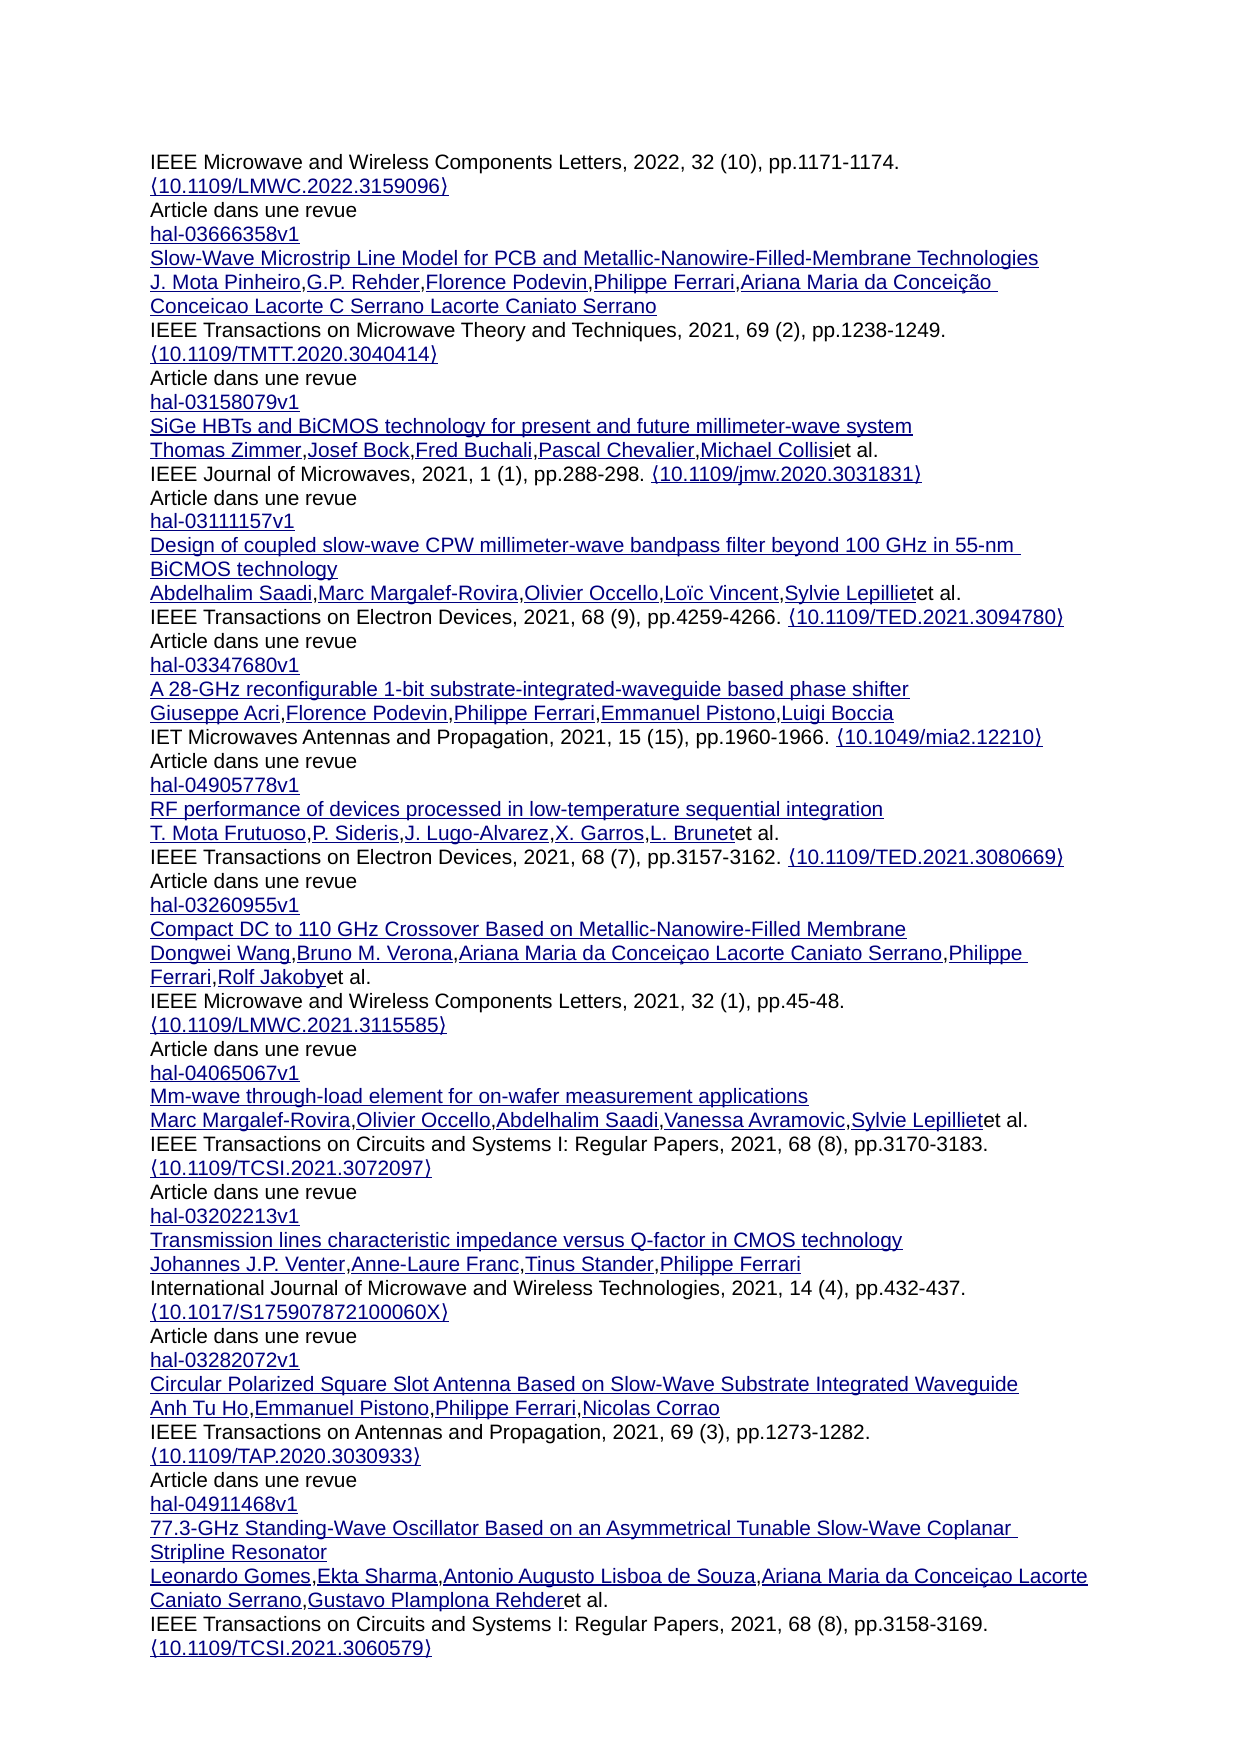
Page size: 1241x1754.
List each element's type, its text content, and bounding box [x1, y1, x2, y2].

table_cell Mm-wave through-load element for on-wafer measurement applications Marc Margalef-Rovira,Olivier Occello,Abdelhalim Saadi,Vanessa Avramovic,Sylvie Lepillietet al. IEEE Transactions on Circuits and Systems I: Regular Papers, 2021, 68 (8), pp.3170-3183. ⟨10.1109/TCSI.2021.3072097⟩ Article dans une revue hal-03202213v1 [150, 1084, 1090, 1228]
table_cell Transmission lines characteristic impedance versus Q-factor in CMOS technology Johannes J.P. Venter,Anne-Laure Franc,Tinus Stander,Philippe Ferrari International Journal of Microwave and Wireless Technologies, 2021, 14 (4), pp.432-437. ⟨10.1017/S175907872100060X⟩ Article dans une revue hal-03282072v1 [150, 1228, 1090, 1372]
table_cell SiGe HBTs and BiCMOS technology for present and future millimeter-wave system Thomas Zimmer,Josef Bock,Fred Buchali,Pascal Chevalier,Michael Collisiet al. IEEE Journal of Microwaves, 2021, 1 (1), pp.288-298. ⟨10.1109/jmw.2020.3031831⟩ Article dans une revue hal-03111157v1 [150, 414, 1090, 533]
table_cell RF performance of devices processed in low-temperature sequential integration T. Mota Frutuoso,P. Sideris,J. Lugo-Alvarez,X. Garros,L. Brunetet al. IEEE Transactions on Electron Devices, 2021, 68 (7), pp.3157-3162. ⟨10.1109/TED.2021.3080669⟩ Article dans une revue hal-03260955v1 [150, 797, 1090, 917]
table_cell A 28-GHz reconfigurable 1-bit substrate-integrated-waveguide based phase shifter Giuseppe Acri,Florence Podevin,Philippe Ferrari,Emmanuel Pistono,Luigi Boccia IET Microwaves Antennas and Propagation, 2021, 15 (15), pp.1960-1966. ⟨10.1049/mia2.12210⟩ Article dans une revue hal-04905778v1 [150, 677, 1090, 797]
table_cell Compact DC to 110 GHz Crossover Based on Metallic-Nanowire-Filled Membrane Dongwei Wang,Bruno M. Verona,Ariana Maria da Conceiçao Lacorte Caniato Serrano,Philippe Ferrari,Rolf Jakobyet al. IEEE Microwave and Wireless Components Letters, 2021, 32 (1), pp.45-48. ⟨10.1109/LMWC.2021.3115585⟩ Article dans une revue hal-04065067v1 [150, 917, 1090, 1084]
table_cell Design of coupled slow-wave CPW millimeter-wave bandpass filter beyond 100 GHz in 55-nm BiCMOS technology Abdelhalim Saadi,Marc Margalef-Rovira,Olivier Occello,Loïc Vincent,Sylvie Lepillietet al. IEEE Transactions on Electron Devices, 2021, 68 (9), pp.4259-4266. ⟨10.1109/TED.2021.3094780⟩ Article dans une revue hal-03347680v1 [150, 533, 1090, 677]
table_cell Slow-Wave Microstrip Line Model for PCB and Metallic-Nanowire-Filled-Membrane Technologies J. Mota Pinheiro,G.P. Rehder,Florence Podevin,Philippe Ferrari,Ariana Maria da Conceição Conceicao Lacorte C Serrano Lacorte Caniato Serrano IEEE Transactions on Microwave Theory and Techniques, 2021, 69 (2), pp.1238-1249. ⟨10.1109/TMTT.2020.3040414⟩ Article dans une revue hal-03158079v1 [150, 246, 1090, 413]
table_cell 77.3-GHz Standing-Wave Oscillator Based on an Asymmetrical Tunable Slow-Wave Coplanar Stripline Resonator Leonardo Gomes,Ekta Sharma,Antonio Augusto Lisboa de Souza,Ariana Maria da Conceiçao Lacorte Caniato Serrano,Gustavo Plamplona Rehderet al. IEEE Transactions on Circuits and Systems I: Regular Papers, 2021, 68 (8), pp.3158-3169. ⟨10.1109/TCSI.2021.3060579⟩ [150, 1516, 1090, 1659]
table_cell IEEE Microwave and Wireless Components Letters, 2022, 32 (10), pp.1171-1174. ⟨10.1109/LMWC.2022.3159096⟩ Article dans une revue hal-03666358v1 [150, 150, 1090, 246]
table_cell Circular Polarized Square Slot Antenna Based on Slow-Wave Substrate Integrated Waveguide Anh Tu Ho,Emmanuel Pistono,Philippe Ferrari,Nicolas Corrao IEEE Transactions on Antennas and Propagation, 2021, 69 (3), pp.1273-1282. ⟨10.1109/TAP.2020.3030933⟩ Article dans une revue hal-04911468v1 [150, 1372, 1090, 1516]
